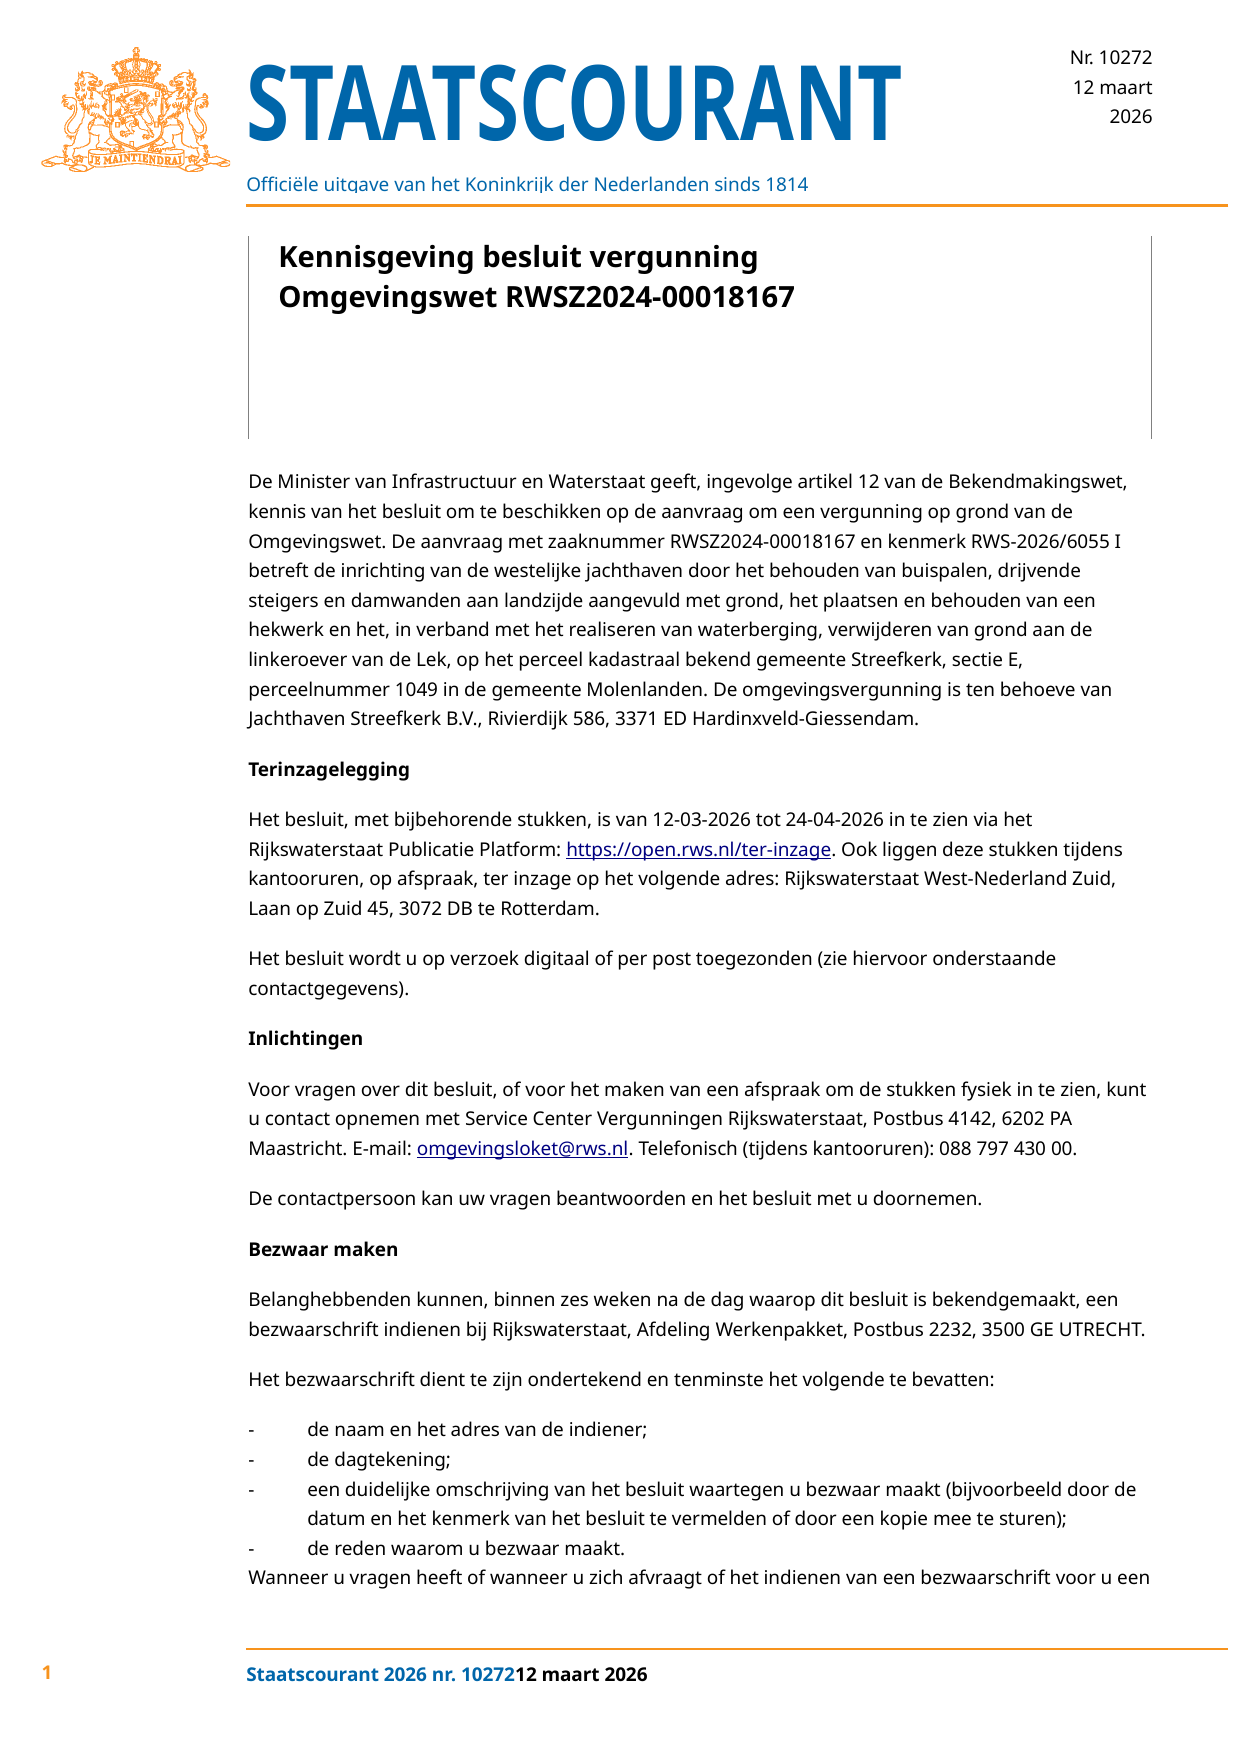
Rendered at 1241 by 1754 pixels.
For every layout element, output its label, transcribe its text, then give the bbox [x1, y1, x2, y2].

table_header [1090, 236, 1151, 413]
table_header [850, 414, 1151, 439]
list de reden waarom u bezwaar maakt. [248, 1535, 1152, 1561]
table_header [850, 236, 912, 413]
list de naam en het adres van de indiener; [248, 1417, 1152, 1442]
table_header Kennisgeving besluit vergunning Omgevingswet RWSZ2024-00018167 [249, 236, 850, 439]
text De Minister van Infrastructuur en Waterstaat geeft, ingevolge artikel 12 van de Bekendmakingswet, kennis van het besluit om te beschikken op de aanvraag om een vergunning op grond van de Omgevingswet. De aanvraag met zaaknummer RWSZ2024-00018167 en kenmerk RWS-2026/6055 I betreft de inrichting van de westelijke jachthaven door het behouden van buispalen, drijvende steigers en damwanden aan landzijde aangevuld met grond, het plaatsen en behouden van een hekwerk en het, in verband met het realiseren van waterberging, verwijderen van grond aan de linkeroever van de Lek, op het perceel kadastraal bekend gemeente Streefkerk, sectie E, perceelnummer 1049 in de gemeente Molenlanden. De omgevingsvergunning is ten behoeve van Jachthaven Streefkerk B.V., Rivierdijk 586, 3371 ED Hardinxveld-Giessendam. [248, 469, 1152, 731]
picture [912, 236, 1090, 414]
text Inlichtingen [248, 1025, 1152, 1051]
text Wanneer u vragen heeft of wanneer u zich afvraagt of het indienen van een bezwaarschrift voor u een [248, 1564, 1152, 1590]
text Belanghebbenden kunnen, binnen zes weken na de dag waarop dit besluit is bekendgemaakt, een bezwaarschrift indienen bij Rijkswaterstaat, Afdeling Werkenpakket, Postbus 2232, 3500 GE UTRECHT. [248, 1286, 1152, 1341]
text Terinzagelegging [248, 756, 1152, 781]
text Voor vragen over dit besluit, of voor het maken van een afspraak om de stukken fysiek in te zien, kunt u contact opnemen met Service Center Vergunningen Rijkswaterstaat, Postbus 4142, 6202 PA Maastricht. E-mail: omgevingsloket@rws.nl. Telefonisch (tijdens kantooruren): 088 797 430 00. [248, 1076, 1152, 1161]
text Het besluit, met bijbehorende stukken, is van 12-03-2026 tot 24-04-2026 in te zien via het Rijkswaterstaat Publicatie Platform: https://open.rws.nl/ter-inzage. Ook liggen deze stukken tijdens kantooruren, op afspraak, ter inzage op het volgende adres: Rijkswaterstaat West-Nederland Zuid, Laan op Zuid 45, 3072 DB te Rotterdam. [248, 806, 1152, 921]
list de dagtekening; [248, 1446, 1152, 1472]
text Bezwaar maken [248, 1236, 1152, 1261]
text Het bezwaarschrift dient te zijn ondertekend en tenminste het volgende te bevatten: [248, 1366, 1152, 1392]
text Het besluit wordt u op verzoek digitaal of per post toegezonden (zie hiervoor onderstaande contactgegevens). [248, 945, 1152, 1001]
list een duidelijke omschrijving van het besluit waartegen u bezwaar maakt (bijvoorbeeld door de datum en het kenmerk van het besluit te vermelden of door een kopie mee te sturen); [248, 1476, 1152, 1531]
picture [41, 47, 231, 172]
text De contactpersoon kan uw vragen beantwoorden en het besluit met u doornemen. [248, 1185, 1152, 1211]
